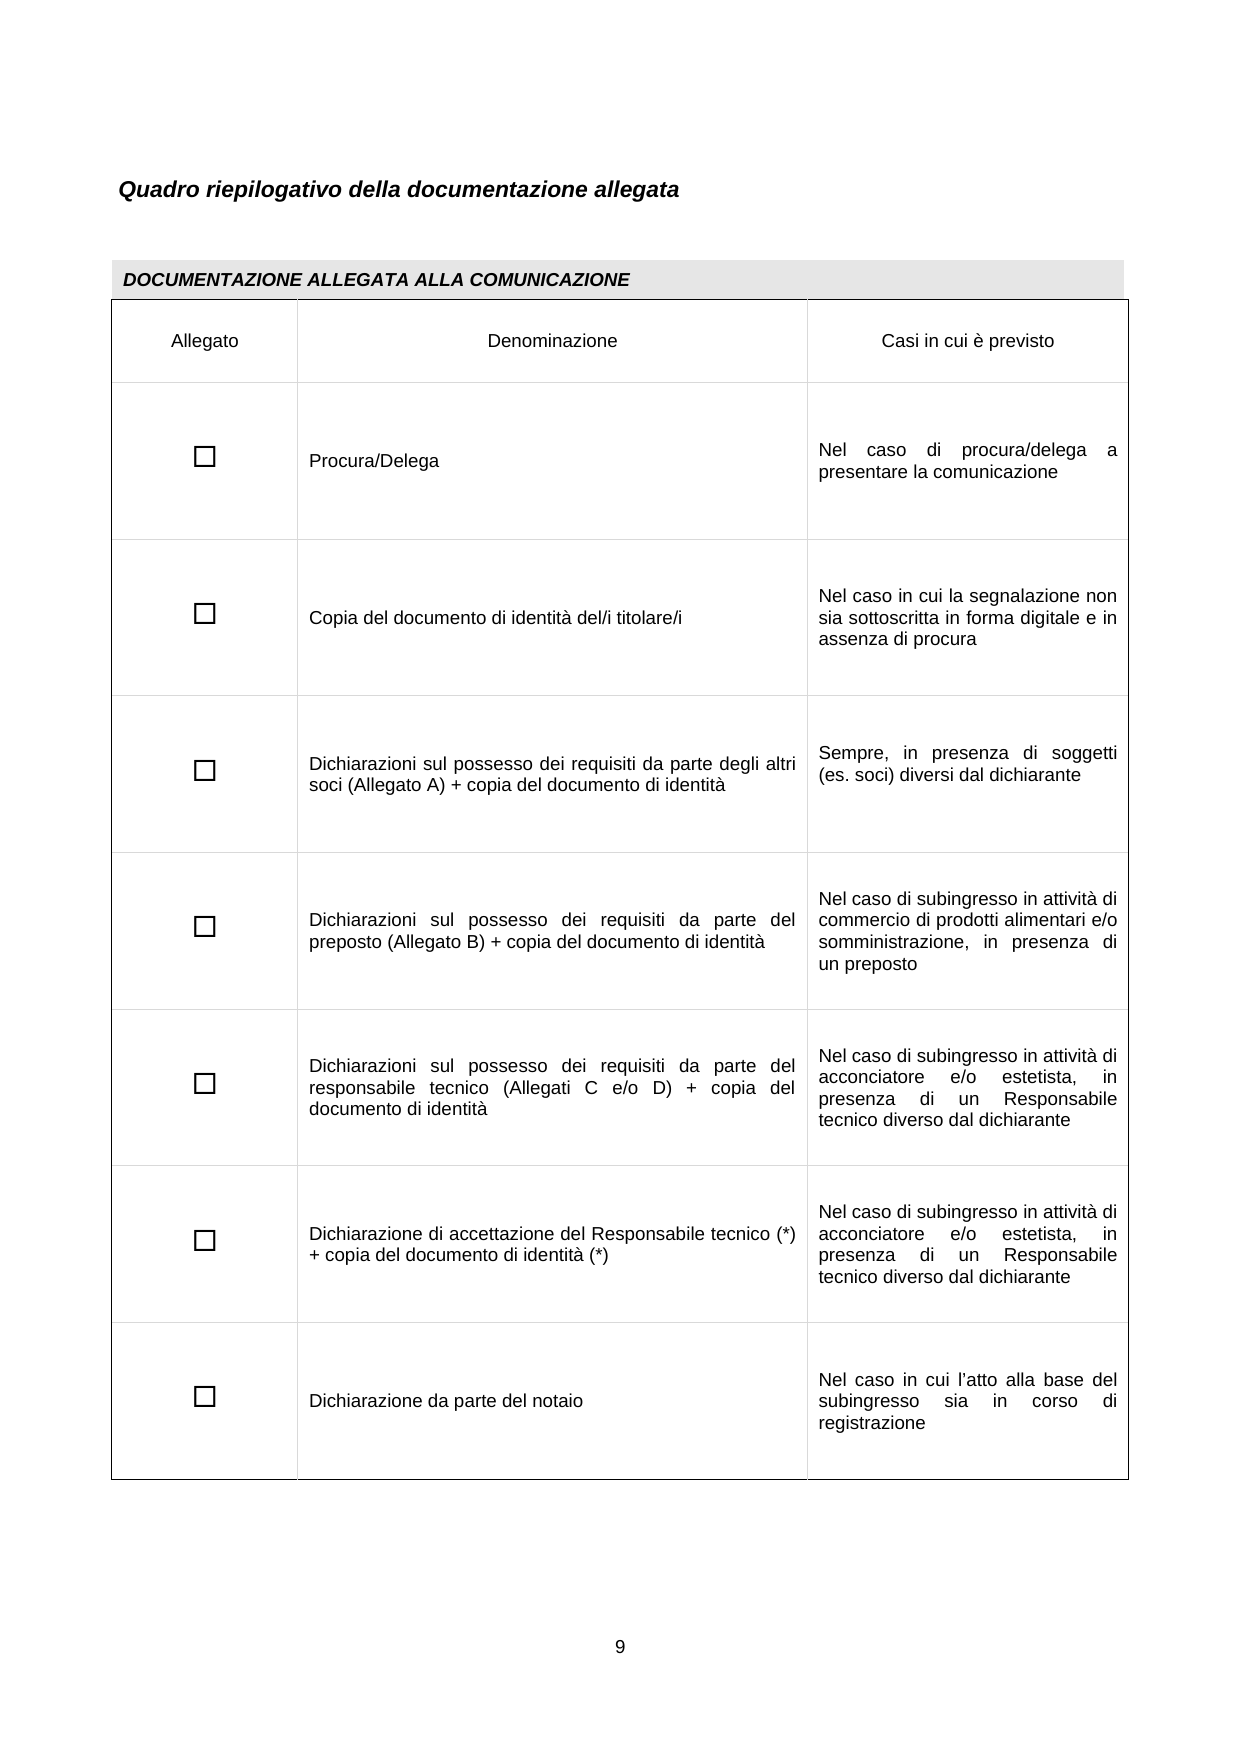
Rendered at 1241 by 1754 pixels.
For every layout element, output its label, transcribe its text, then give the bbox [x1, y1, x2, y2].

table_cell Nel caso di subingresso in attività di acconciatore e/o estetista, in presenza di un Responsabile tecnico diverso dal dichiarante [808, 1010, 1128, 1165]
table_cell Dichiarazioni sul possesso dei requisiti da parte del responsabile tecnico (Allegati C e/o D) + copia del documento di identità [298, 1010, 807, 1165]
table_cell Allegato [112, 300, 297, 382]
table_cell  [112, 1010, 297, 1165]
table_cell Nel caso di subingresso in attività di commercio di prodotti alimentari e/o somministrazione, in presenza di un preposto [808, 853, 1128, 1009]
table_header [1125, 260, 1129, 299]
table_cell  [112, 853, 297, 1009]
table_cell Dichiarazione da parte del notaio [298, 1323, 807, 1479]
table_cell Dichiarazioni sul possesso dei requisiti da parte degli altri soci (Allegato A) + copia del documento di identità [298, 696, 807, 852]
table_cell Dichiarazione di accettazione del Responsabile tecnico (*) + copia del documento di identità (*) [298, 1166, 807, 1322]
table_cell Nel caso in cui la segnalazione non sia sottoscritta in forma digitale e in assenza di procura [808, 540, 1128, 695]
table_cell  [112, 540, 297, 695]
table_cell Casi in cui è previsto [808, 300, 1128, 382]
table_cell  [112, 1166, 297, 1322]
table_cell Dichiarazioni sul possesso dei requisiti da parte del preposto (Allegato B) + copia del documento di identità [298, 853, 807, 1009]
table_cell  [112, 696, 297, 852]
table_cell  [112, 1323, 297, 1479]
table_cell Copia del documento di identità del/i titolare/i [298, 540, 807, 695]
table_cell  [112, 383, 297, 539]
text Quadro riepilogativo della documentazione allegata [118, 176, 1122, 202]
table_header DOCUMENTAZIONE ALLEGATA ALLA COMUNICAZIONE [112, 260, 1124, 299]
table_cell Sempre, in presenza di soggetti (es. soci) diversi dal dichiarante [808, 696, 1128, 852]
table_cell Procura/Delega [298, 383, 807, 539]
table_cell Nel caso in cui l’atto alla base del subingresso sia in corso di registrazione [808, 1323, 1128, 1479]
table_cell Nel caso di subingresso in attività di acconciatore e/o estetista, in presenza di un Responsabile tecnico diverso dal dichiarante [808, 1166, 1128, 1322]
table_cell Denominazione [298, 300, 807, 382]
table_cell Nel caso di procura/delega a presentare la comunicazione [808, 383, 1128, 539]
